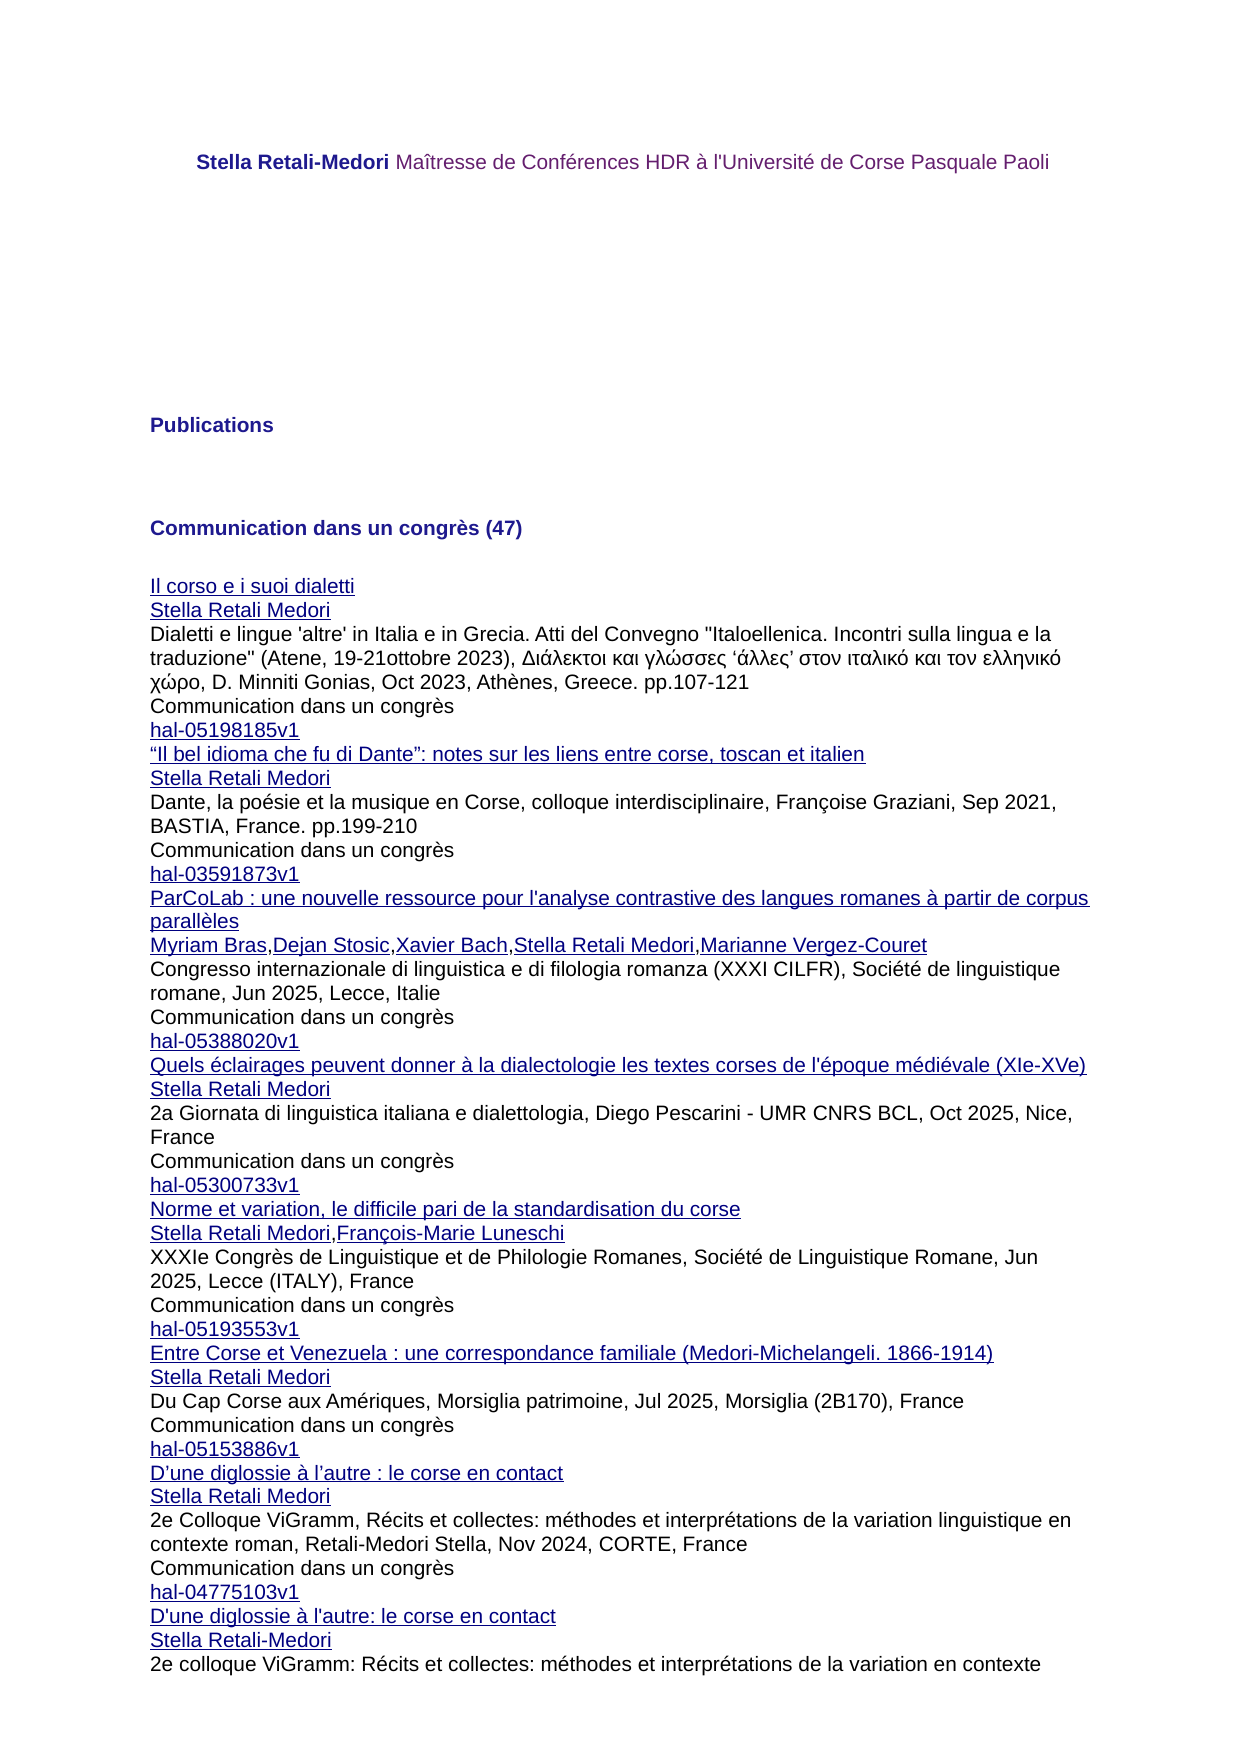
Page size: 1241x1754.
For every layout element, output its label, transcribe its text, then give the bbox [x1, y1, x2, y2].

subtitle Communication dans un congrès (47) [150, 516, 1090, 539]
table_cell Norme et variation, le difficile pari de la standardisation du corse Stella Retali Medori,François-Marie Luneschi XXXIe Congrès de Linguistique et de Philologie Romanes, Société de Linguistique Romane, Jun 2025, Lecce (ITALY), France Communication dans un congrès hal-05193553v1 [150, 1197, 1090, 1341]
table_cell parallèles Myriam Bras,Dejan Stosic,Xavier Bach,Stella Retali Medori,Marianne Vergez-Couret Congresso internazionale di linguistica e di filologia romanza (XXXI CILFR), Société de linguistique romane, Jun 2025, Lecce, Italie Communication dans un congrès hal-05388020v1 [150, 907, 1090, 1053]
table_cell Entre Corse et Venezuela : une correspondance familiale (Medori-Michelangeli. 1866-1914) Stella Retali Medori Du Cap Corse aux Amériques, Morsiglia patrimoine, Jul 2025, Morsiglia (2B170), France Communication dans un congrès hal-05153886v1 [150, 1341, 1090, 1460]
table_cell D’une diglossie à l’autre : le corse en contact Stella Retali Medori 2e Colloque ViGramm, Récits et collectes: méthodes et interprétations de la variation linguistique en contexte roman, Retali-Medori Stella, Nov 2024, CORTE, France Communication dans un congrès hal-04775103v1 [150, 1460, 1090, 1604]
table_header Il corso e i suoi dialetti Stella Retali Medori Dialetti e lingue 'altre' in Italia e in Grecia. Atti del Convegno "Italoellenica. Incontri sulla lingua e la traduzione" (Atene, 19-21ottobre 2023), Διάλεκτοι και γλώσσες ‘άλλες’ στον ιταλικό και τον ελληνικό χώρο, D. Minniti Gonias, Oct 2023, Athènes, Greece. pp.107-121 Communication dans un congrès hal-05198185v1 [150, 574, 1090, 742]
table_cell D'une diglossie à l'autre: le corse en contact Stella Retali-Medori 2e colloque ViGramm: Récits et collectes: méthodes et interprétations de la variation en contexte [150, 1604, 1090, 1676]
table_cell “Il bel idioma che fu di Dante”: notes sur les liens entre corse, toscan et italien Stella Retali Medori Dante, la poésie et la musique en Corse, colloque interdisciplinaire, Françoise Graziani, Sep 2021, BASTIA, France. pp.199-210 Communication dans un congrès hal-03591873v1 [150, 742, 1090, 885]
subtitle Publications [150, 412, 1090, 436]
subtitle Stella Retali-Medori Maîtresse de Conférences HDR à l'Université de Corse Pasquale Paoli [150, 150, 1090, 174]
table_cell Quels éclairages peuvent donner à la dialectologie les textes corses de l'époque médiévale (XIe-XVe) Stella Retali Medori 2a Giornata di linguistica italiana e dialettologia, Diego Pescarini - UMR CNRS BCL, Oct 2025, Nice, France Communication dans un congrès hal-05300733v1 [150, 1053, 1090, 1197]
table_cell ParCoLab : une nouvelle ressource pour l'analyse contrastive des langues romanes à partir de corpus [150, 885, 1090, 906]
